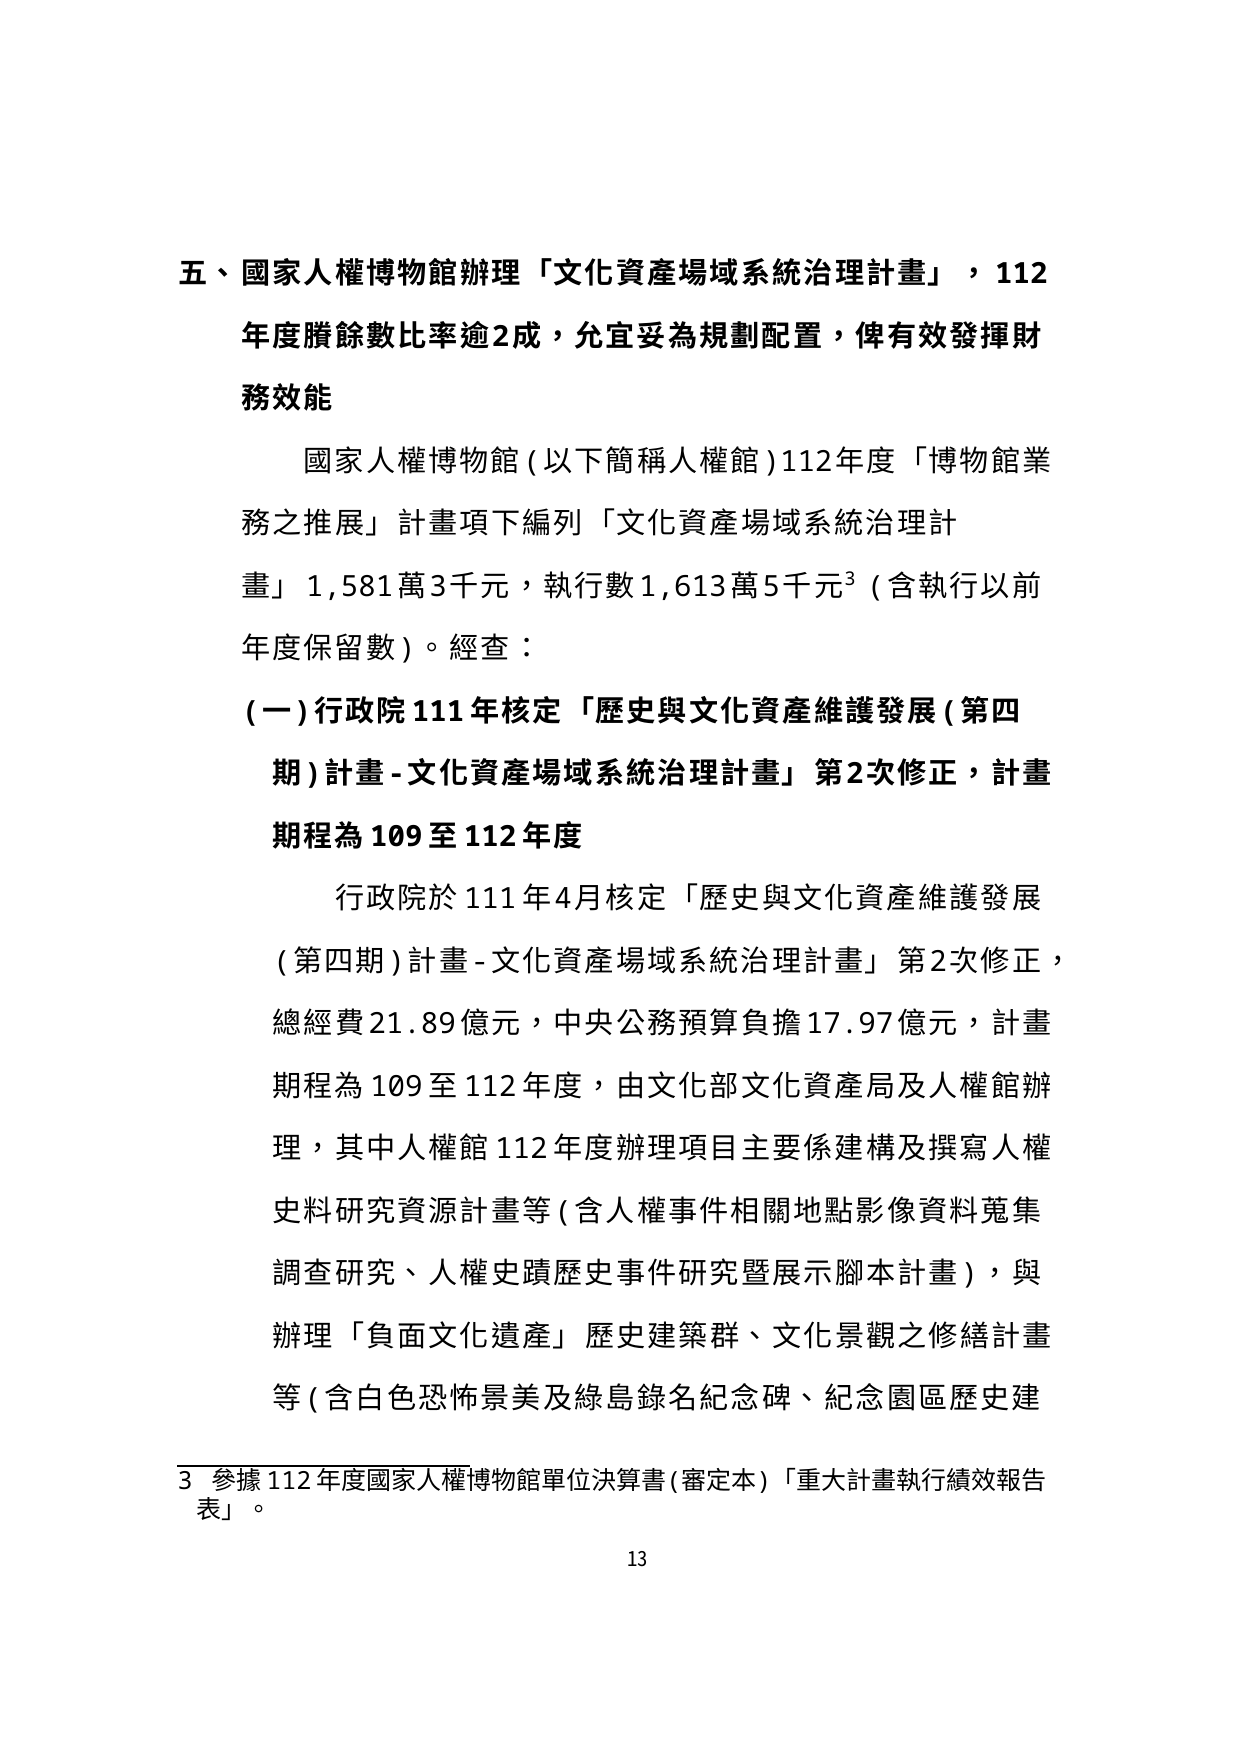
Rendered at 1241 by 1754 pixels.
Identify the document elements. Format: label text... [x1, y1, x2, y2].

text 參據112年度國家人權博物館單位決算書(審定本)「重大計畫執行績效報告表」。 [177, 1466, 1063, 1525]
text (一)行政院111年核定「歷史與文化資產維護發展(第四期)計畫-文化資產場域系統治理計畫」第2次修正，計畫期程為109至112年度 [236, 667, 1063, 854]
text 五、國家人權博物館辦理「文化資產場域系統治理計畫」，112年度賸餘數比率逾2成，允宜妥為規劃配置，俾有效發揮財務效能 [177, 229, 1063, 417]
text 國家人權博物館(以下簡稱人權館)112年度「博物館業務之推展」計畫項下編列「文化資產場域系統治理計畫」1,581萬3千元，執行數1,613萬5千元(含執行以前年度保留數)。經查： [236, 417, 1063, 667]
text 行政院於111年4月核定「歷史與文化資產維護發展(第四期)計畫-文化資產場域系統治理計畫」第2次修正，總經費21.89億元，中央公務預算負擔17.97億元，計畫期程為109至112年度，由文化部文化資產局及人權館辦理，其中人權館112年度辦理項目主要係建構及撰寫人權史料研究資源計畫等(含人權事件相關地點影像資料蒐集調查研究、人權史蹟歷史事件研究暨展示腳本計畫)，與辦理「負面文化遺產」歷史建築群、文化景觀之修繕計畫等(含白色恐怖景美及綠島錄名紀念碑、紀念園區歷史建築群、文化景觀之設計監造及修復工程等)。 [266, 854, 1063, 1417]
